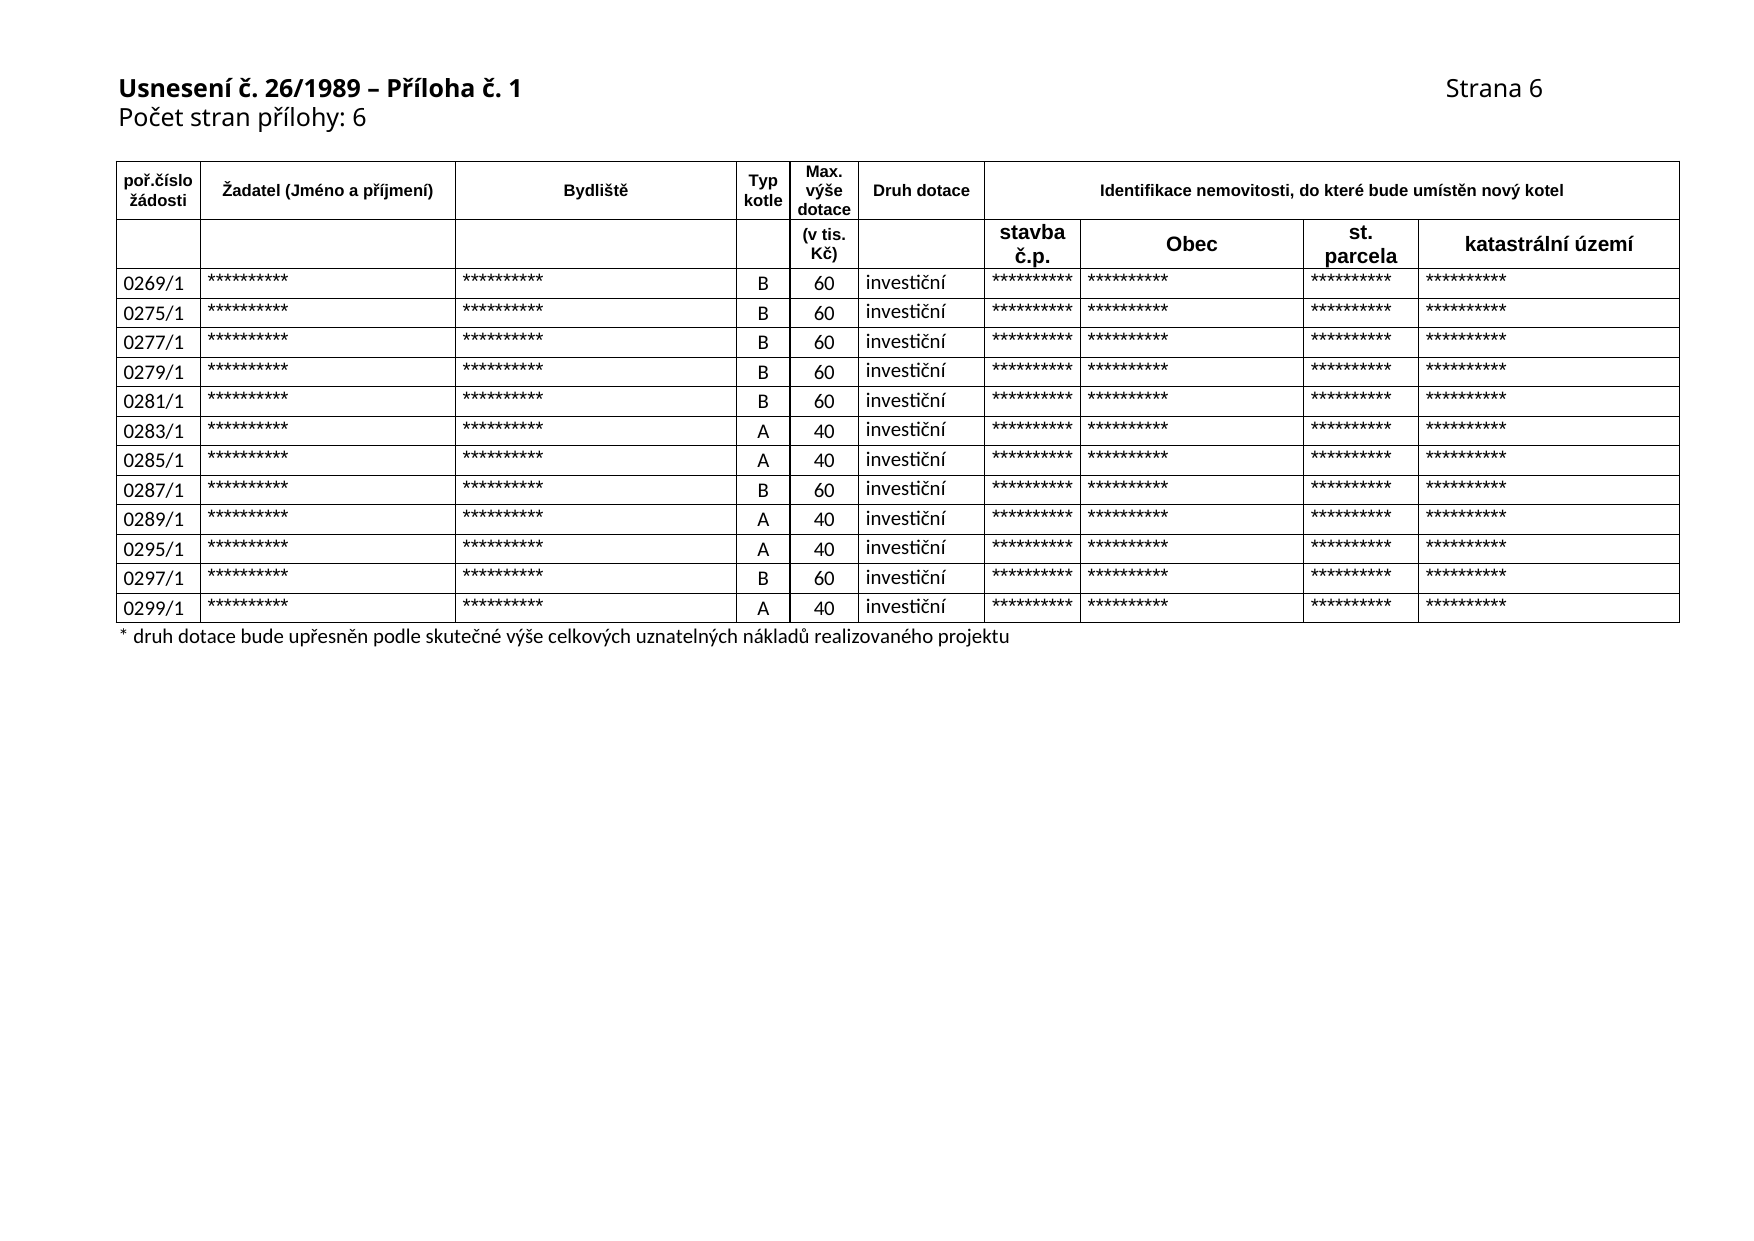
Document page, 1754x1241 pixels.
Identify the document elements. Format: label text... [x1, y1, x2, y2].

table_cell 60 [791, 564, 858, 592]
table_cell 60 [791, 299, 858, 327]
table_cell ********** [1304, 387, 1418, 416]
table_cell 60 [791, 387, 858, 416]
table_cell ********** [1081, 269, 1303, 298]
table_cell 0281/1 [117, 387, 200, 416]
table_header poř.číslo žádosti [117, 162, 200, 219]
table_cell 60 [791, 358, 858, 386]
table_cell investiční [859, 594, 984, 622]
table_cell 40 [791, 505, 858, 533]
table_cell stavba č.p. [985, 220, 1080, 268]
table_cell st. parcela [1304, 220, 1418, 268]
table_cell ********** [1304, 594, 1418, 622]
table_cell ********** [1304, 417, 1418, 445]
table_header Bydliště [456, 162, 736, 219]
table_cell ********** [1419, 417, 1679, 445]
table_cell B [737, 328, 789, 357]
table_cell investiční [859, 328, 984, 357]
table_cell ********** [456, 417, 736, 445]
table_cell ********** [201, 328, 455, 357]
table_cell investiční [859, 387, 984, 416]
table_cell 60 [791, 269, 858, 298]
table_cell 60 [791, 476, 858, 504]
table_cell 40 [791, 417, 858, 445]
table_cell ********** [1419, 594, 1679, 622]
table_cell 60 [791, 328, 858, 357]
table_cell 40 [791, 535, 858, 563]
table_cell ********** [456, 535, 736, 563]
table_cell A [737, 505, 789, 533]
table_cell Obec [1081, 220, 1303, 268]
table_cell ********** [456, 358, 736, 386]
table_cell ********** [201, 299, 455, 327]
table_cell [456, 220, 736, 268]
table_cell 0287/1 [117, 476, 200, 504]
table_cell 0279/1 [117, 358, 200, 386]
table_cell ********** [1419, 476, 1679, 504]
table_header Max. výše dotace [791, 162, 858, 219]
table_cell 0297/1 [117, 564, 200, 592]
table_cell B [737, 358, 789, 386]
table_cell ********** [1081, 535, 1303, 563]
table_cell ********** [201, 594, 455, 622]
table_cell investiční [859, 535, 984, 563]
table_cell ********** [1419, 358, 1679, 386]
table_cell 0285/1 [117, 446, 200, 474]
table_cell ********** [985, 535, 1080, 563]
table_cell ********** [1419, 299, 1679, 327]
table_cell investiční [859, 476, 984, 504]
table_cell investiční [859, 358, 984, 386]
table_cell A [737, 417, 789, 445]
table_cell katastrální území [1419, 220, 1679, 268]
table_cell investiční [859, 446, 984, 474]
table_cell ********** [1081, 299, 1303, 327]
table_cell 40 [791, 446, 858, 474]
table_cell ********** [985, 299, 1080, 327]
table_cell [737, 220, 789, 268]
table_cell 0283/1 [117, 417, 200, 445]
table_cell ********** [201, 446, 455, 474]
table_cell 0295/1 [117, 535, 200, 563]
table_cell (v tis. Kč) [791, 220, 858, 268]
table_cell ********** [456, 269, 736, 298]
table_cell ********** [456, 387, 736, 416]
table_cell ********** [985, 446, 1080, 474]
table_cell ********** [985, 269, 1080, 298]
table_cell ********** [201, 387, 455, 416]
table_cell ********** [201, 476, 455, 504]
table_header Typ kotle [737, 162, 789, 219]
table_cell ********** [985, 564, 1080, 592]
table_cell ********** [1304, 476, 1418, 504]
table_cell 0275/1 [117, 299, 200, 327]
table_cell A [737, 594, 789, 622]
table_cell [201, 220, 455, 268]
table_cell ********** [456, 505, 736, 533]
table_cell ********** [456, 594, 736, 622]
table_cell ********** [985, 505, 1080, 533]
table_cell ********** [1081, 417, 1303, 445]
table_cell 0289/1 [117, 505, 200, 533]
table_cell ********** [1304, 328, 1418, 357]
table_cell investiční [859, 564, 984, 592]
table_cell B [737, 564, 789, 592]
table_cell investiční [859, 299, 984, 327]
table_cell A [737, 535, 789, 563]
table_cell A [737, 446, 789, 474]
text * druh dotace bude upřesněn podle skutečné výše celkových uznatelných nákladů realizovaného projektu [118, 623, 1606, 648]
table_cell ********** [1081, 594, 1303, 622]
table_cell ********** [1304, 269, 1418, 298]
table_cell investiční [859, 417, 984, 445]
table_cell [117, 220, 200, 268]
table_cell B [737, 476, 789, 504]
table_cell ********** [1419, 328, 1679, 357]
table_cell ********** [1419, 269, 1679, 298]
table_cell 0269/1 [117, 269, 200, 298]
table_cell 40 [791, 594, 858, 622]
table_cell B [737, 387, 789, 416]
table_cell ********** [1081, 358, 1303, 386]
table_cell ********** [1081, 446, 1303, 474]
table_cell ********** [456, 299, 736, 327]
table_cell ********** [1419, 535, 1679, 563]
table_cell ********** [1419, 446, 1679, 474]
table_cell ********** [1419, 387, 1679, 416]
table_cell ********** [1304, 358, 1418, 386]
table_cell ********** [456, 446, 736, 474]
table_cell ********** [985, 358, 1080, 386]
table_cell B [737, 269, 789, 298]
table_cell ********** [1081, 505, 1303, 533]
table_cell ********** [985, 594, 1080, 622]
table_cell ********** [985, 417, 1080, 445]
table_cell ********** [985, 328, 1080, 357]
table_cell ********** [985, 476, 1080, 504]
table_cell investiční [859, 269, 984, 298]
table_cell ********** [201, 535, 455, 563]
table_cell ********** [456, 564, 736, 592]
table_cell ********** [1419, 505, 1679, 533]
table_cell ********** [201, 358, 455, 386]
table_cell investiční [859, 505, 984, 533]
table_cell B [737, 299, 789, 327]
table_cell ********** [1419, 564, 1679, 592]
table_header Žadatel (Jméno a příjmení) [201, 162, 455, 219]
table_cell ********** [456, 476, 736, 504]
table_cell ********** [1081, 564, 1303, 592]
table_cell ********** [201, 505, 455, 533]
table_cell ********** [1081, 476, 1303, 504]
table_cell ********** [201, 564, 455, 592]
table_cell ********** [1304, 505, 1418, 533]
table_cell [859, 220, 984, 268]
table_cell ********** [201, 417, 455, 445]
table_cell ********** [1304, 535, 1418, 563]
table_cell ********** [201, 269, 455, 298]
table_cell ********** [1304, 564, 1418, 592]
table_cell ********** [1304, 299, 1418, 327]
table_header Druh dotace [859, 162, 984, 219]
table_cell 0277/1 [117, 328, 200, 357]
table_cell ********** [1081, 328, 1303, 357]
table_cell ********** [1081, 387, 1303, 416]
table_cell ********** [985, 387, 1080, 416]
table_header Identifikace nemovitosti, do které bude umístěn nový kotel [985, 162, 1679, 219]
table_cell ********** [456, 328, 736, 357]
table_cell ********** [1304, 446, 1418, 474]
table_cell 0299/1 [117, 594, 200, 622]
